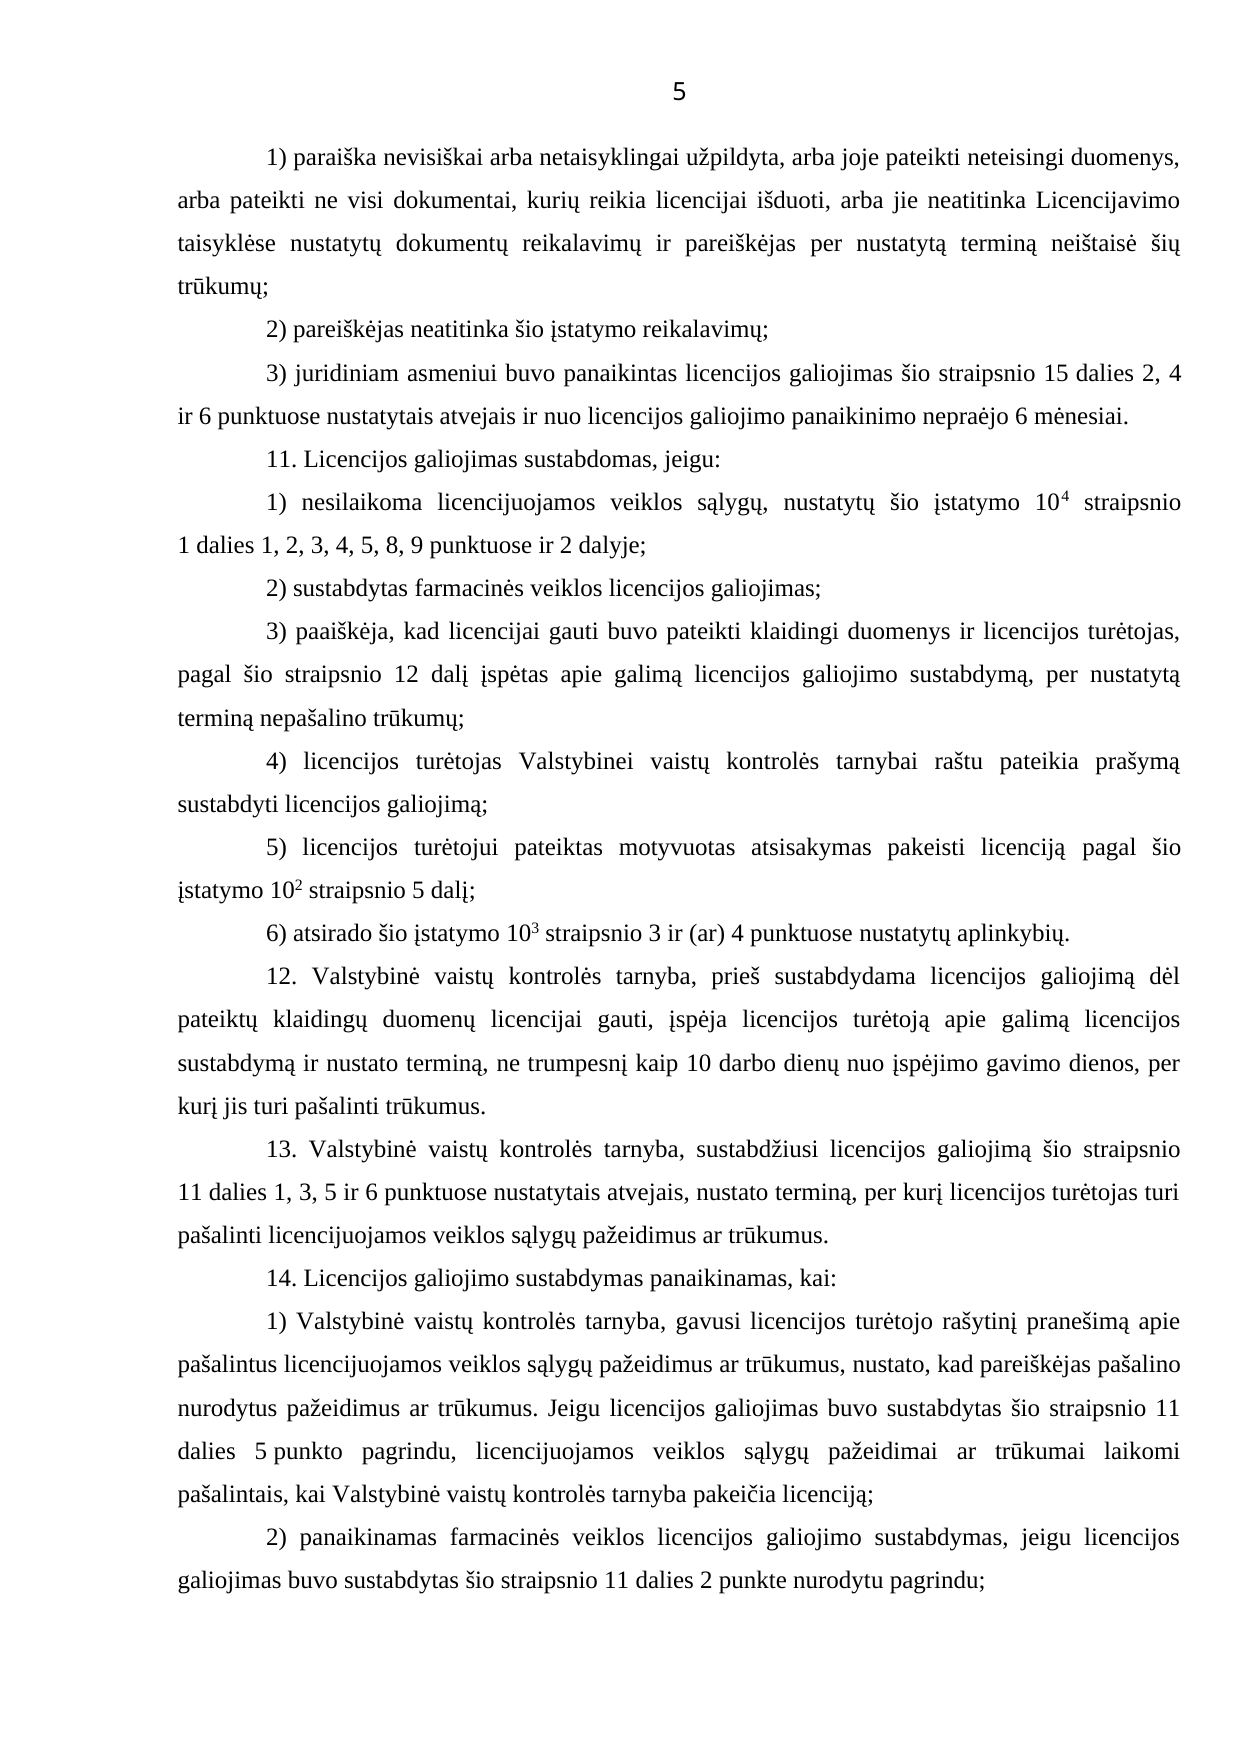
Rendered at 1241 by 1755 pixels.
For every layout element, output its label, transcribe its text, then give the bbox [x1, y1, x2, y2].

text 5) licencijos turėtojui pateiktas motyvuotas atsisakymas pakeisti licenciją pagal šio įstatymo 102 straipsnio 5 dalį; [177, 832, 1181, 904]
text 11. Licencijos galiojimas sustabdomas, jeigu: [177, 444, 1181, 473]
text 4) licencijos turėtojas Valstybinei vaistų kontrolės tarnybai raštu pateikia prašymą sustabdyti licencijos galiojimą; [177, 746, 1181, 818]
text 3) juridiniam asmeniui buvo panaikintas licencijos galiojimas šio straipsnio 15 dalies 2, 4 ir 6 punktuose nustatytais atvejais ir nuo licencijos galiojimo panaikinimo nepraėjo 6 mėnesiai. [177, 358, 1181, 429]
text 1) nesilaikoma licencijuojamos veiklos sąlygų, nustatytų šio įstatymo 104 straipsnio 1 dalies 1, 2, 3, 4, 5, 8, 9 punktuose ir 2 dalyje; [177, 487, 1181, 559]
text 2) pareiškėjas neatitinka šio įstatymo reikalavimų; [177, 314, 1181, 343]
text 12. Valstybinė vaistų kontrolės tarnyba, prieš sustabdydama licencijos galiojimą dėl pateiktų klaidingų duomenų licencijai gauti, įspėja licencijos turėtoją apie galimą licencijos sustabdymą ir nustato terminą, ne trumpesnį kaip 10 darbo dienų nuo įspėjimo gavimo dienos, per kurį jis turi pašalinti trūkumus. [177, 961, 1181, 1119]
text 2) panaikinamas farmacinės veiklos licencijos galiojimo sustabdymas, jeigu licencijos galiojimas buvo sustabdytas šio straipsnio 11 dalies 2 punkte nurodytu pagrindu; [177, 1522, 1181, 1594]
text 1) Valstybinė vaistų kontrolės tarnyba, gavusi licencijos turėtojo rašytinį pranešimą apie pašalintus licencijuojamos veiklos sąlygų pažeidimus ar trūkumus, nustato, kad pareiškėjas pašalino nurodytus pažeidimus ar trūkumus. Jeigu licencijos galiojimas buvo sustabdytas šio straipsnio 11 dalies 5 punkto pagrindu, licencijuojamos veiklos sąlygų pažeidimai ar trūkumai laikomi pašalintais, kai Valstybinė vaistų kontrolės tarnyba pakeičia licenciją; [177, 1306, 1181, 1508]
text 1) paraiška nevisiškai arba netaisyklingai užpildyta, arba joje pateikti neteisingi duomenys, arba pateikti ne visi dokumentai, kurių reikia licencijai išduoti, arba jie neatitinka Licencijavimo taisyklėse nustatytų dokumentų reikalavimų ir pareiškėjas per nustatytą terminą neištaisė šių trūkumų; [177, 142, 1181, 300]
text 14. Licencijos galiojimo sustabdymas panaikinamas, kai: [177, 1263, 1181, 1292]
text 13. Valstybinė vaistų kontrolės tarnyba, sustabdžiusi licencijos galiojimą šio straipsnio 11 dalies 1, 3, 5 ir 6 punktuose nustatytais atvejais, nustato terminą, per kurį licencijos turėtojas turi pašalinti licencijuojamos veiklos sąlygų pažeidimus ar trūkumus. [177, 1134, 1181, 1249]
text 2) sustabdytas farmacinės veiklos licencijos galiojimas; [177, 573, 1181, 602]
text 6) atsirado šio įstatymo 103 straipsnio 3 ir (ar) 4 punktuose nustatytų aplinkybių. [177, 918, 1181, 947]
text 3) paaiškėja, kad licencijai gauti buvo pateikti klaidingi duomenys ir licencijos turėtojas, pagal šio straipsnio 12 dalį įspėtas apie galimą licencijos galiojimo sustabdymą, per nustatytą terminą nepašalino trūkumų; [177, 616, 1181, 731]
